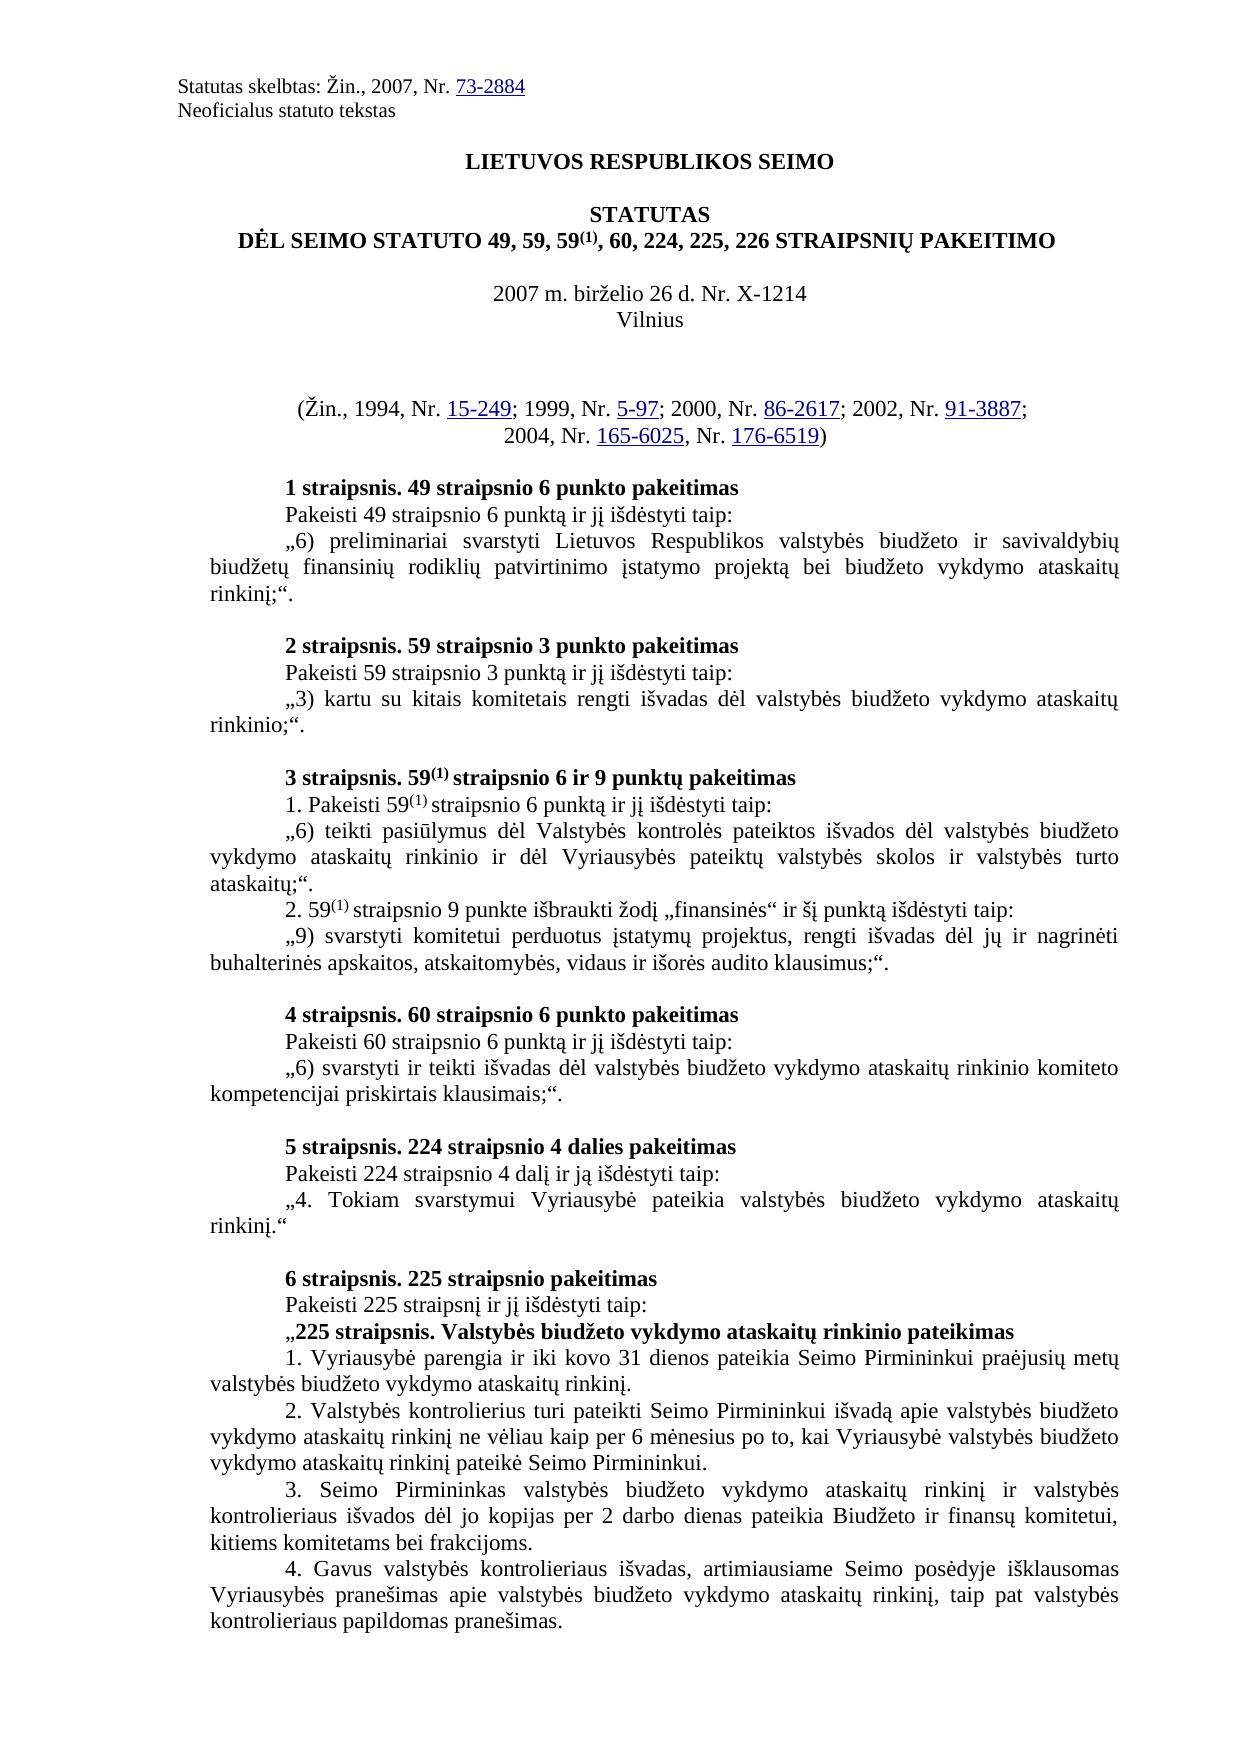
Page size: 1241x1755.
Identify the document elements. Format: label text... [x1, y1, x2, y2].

text LIETUVOS RESPUBLIKOS SEIMO [177, 148, 1122, 175]
text 4 straipsnis. 60 straipsnio 6 punkto pakeitimas [210, 1001, 1120, 1028]
text STATUTAS [177, 201, 1122, 227]
text „4. Tokiam svarstymui Vyriausybė pateikia valstybės biudžeto vykdymo ataskaitų rinkinį.“ [210, 1186, 1120, 1239]
text „6) preliminariai svarstyti Lietuvos Respublikos valstybės biudžeto ir savivaldybių biudžetų finansinių rodiklių patvirtinimo įstatymo projektą bei biudžeto vykdymo ataskaitų rinkinį;“. [210, 527, 1120, 606]
text 3. Seimo Pirmininkas valstybės biudžeto vykdymo ataskaitų rinkinį ir valstybės kontrolieriaus išvados dėl jo kopijas per 2 darbo dienas pateikia Biudžeto ir finansų komitetui, kitiems komitetams bei frakcijoms. [210, 1476, 1120, 1555]
text Pakeisti 59 straipsnio 3 punktą ir jį išdėstyti taip: [210, 659, 1120, 685]
text 6 straipsnis. 225 straipsnio pakeitimas [210, 1265, 1120, 1291]
text 5 straipsnis. 224 straipsnio 4 dalies pakeitimas [210, 1133, 1120, 1159]
text 3 straipsnis. 59(1) straipsnio 6 ir 9 punktų pakeitimas [210, 764, 1120, 791]
text „3) kartu su kitais komitetais rengti išvadas dėl valstybės biudžeto vykdymo ataskaitų rinkinio;“. [210, 685, 1120, 738]
text Neoficialus statuto tekstas [177, 98, 1122, 122]
text „6) teikti pasiūlymus dėl Valstybės kontrolės pateiktos išvados dėl valstybės biudžeto vykdymo ataskaitų rinkinio ir dėl Vyriausybės pateiktų valstybės skolos ir valstybės turto ataskaitų;“. [210, 817, 1120, 896]
text „6) svarstyti ir teikti išvadas dėl valstybės biudžeto vykdymo ataskaitų rinkinio komiteto kompetencijai priskirtais klausimais;“. [210, 1054, 1120, 1107]
text 2. Valstybės kontrolierius turi pateikti Seimo Pirmininkui išvadą apie valstybės biudžeto vykdymo ataskaitų rinkinį ne vėliau kaip per 6 mėnesius po to, kai Vyriausybė valstybės biudžeto vykdymo ataskaitų rinkinį pateikė Seimo Pirmininkui. [210, 1397, 1120, 1476]
text 1 straipsnis. 49 straipsnio 6 punkto pakeitimas [210, 474, 1120, 501]
text „9) svarstyti komitetui perduotus įstatymų projektus, rengti išvadas dėl jų ir nagrinėti buhalterinės apskaitos, atskaitomybės, vidaus ir išorės audito klausimus;“. [210, 922, 1120, 975]
text Statutas skelbtas: Žin., 2007, Nr. 73-2884 [177, 74, 1122, 98]
text 4. Gavus valstybės kontrolieriaus išvadas, artimiausiame Seimo posėdyje išklausomas Vyriausybės pranešimas apie valstybės biudžeto vykdymo ataskaitų rinkinį, taip pat valstybės kontrolieriaus papildomas pranešimas. [210, 1555, 1120, 1634]
text 2 straipsnis. 59 straipsnio 3 punkto pakeitimas [210, 632, 1120, 659]
text Pakeisti 60 straipsnio 6 punktą ir jį išdėstyti taip: [210, 1028, 1120, 1054]
text „225 straipsnis. Valstybės biudžeto vykdymo ataskaitų rinkinio pateikimas [210, 1318, 1120, 1344]
text 1. Vyriausybė parengia ir iki kovo 31 dienos pateikia Seimo Pirmininkui praėjusių metų valstybės biudžeto vykdymo ataskaitų rinkinį. [210, 1344, 1120, 1397]
text 2. 59(1) straipsnio 9 punkte išbraukti žodį „finansinės“ ir šį punktą išdėstyti taip: [210, 896, 1120, 922]
text Pakeisti 225 straipsnį ir jį išdėstyti taip: [210, 1291, 1120, 1318]
text 1. Pakeisti 59(1) straipsnio 6 punktą ir jį išdėstyti taip: [210, 791, 1120, 817]
text Pakeisti 224 straipsnio 4 dalį ir ją išdėstyti taip: [210, 1159, 1120, 1186]
text 2007 m. birželio 26 d. Nr. X-1214 Vilnius [177, 280, 1122, 333]
text Pakeisti 49 straipsnio 6 punktą ir jį išdėstyti taip: [210, 501, 1120, 527]
text DĖL SEIMO STATUTO 49, 59, 59(1), 60, 224, 225, 226 STRAIPSNIŲ PAKEITIMO [177, 227, 1122, 254]
text (Žin., 1994, Nr. 15-249; 1999, Nr. 5-97; 2000, Nr. 86-2617; 2002, Nr. 91-3887; 2004, Nr. 165-6025, Nr. 176-6519) [210, 395, 1120, 448]
